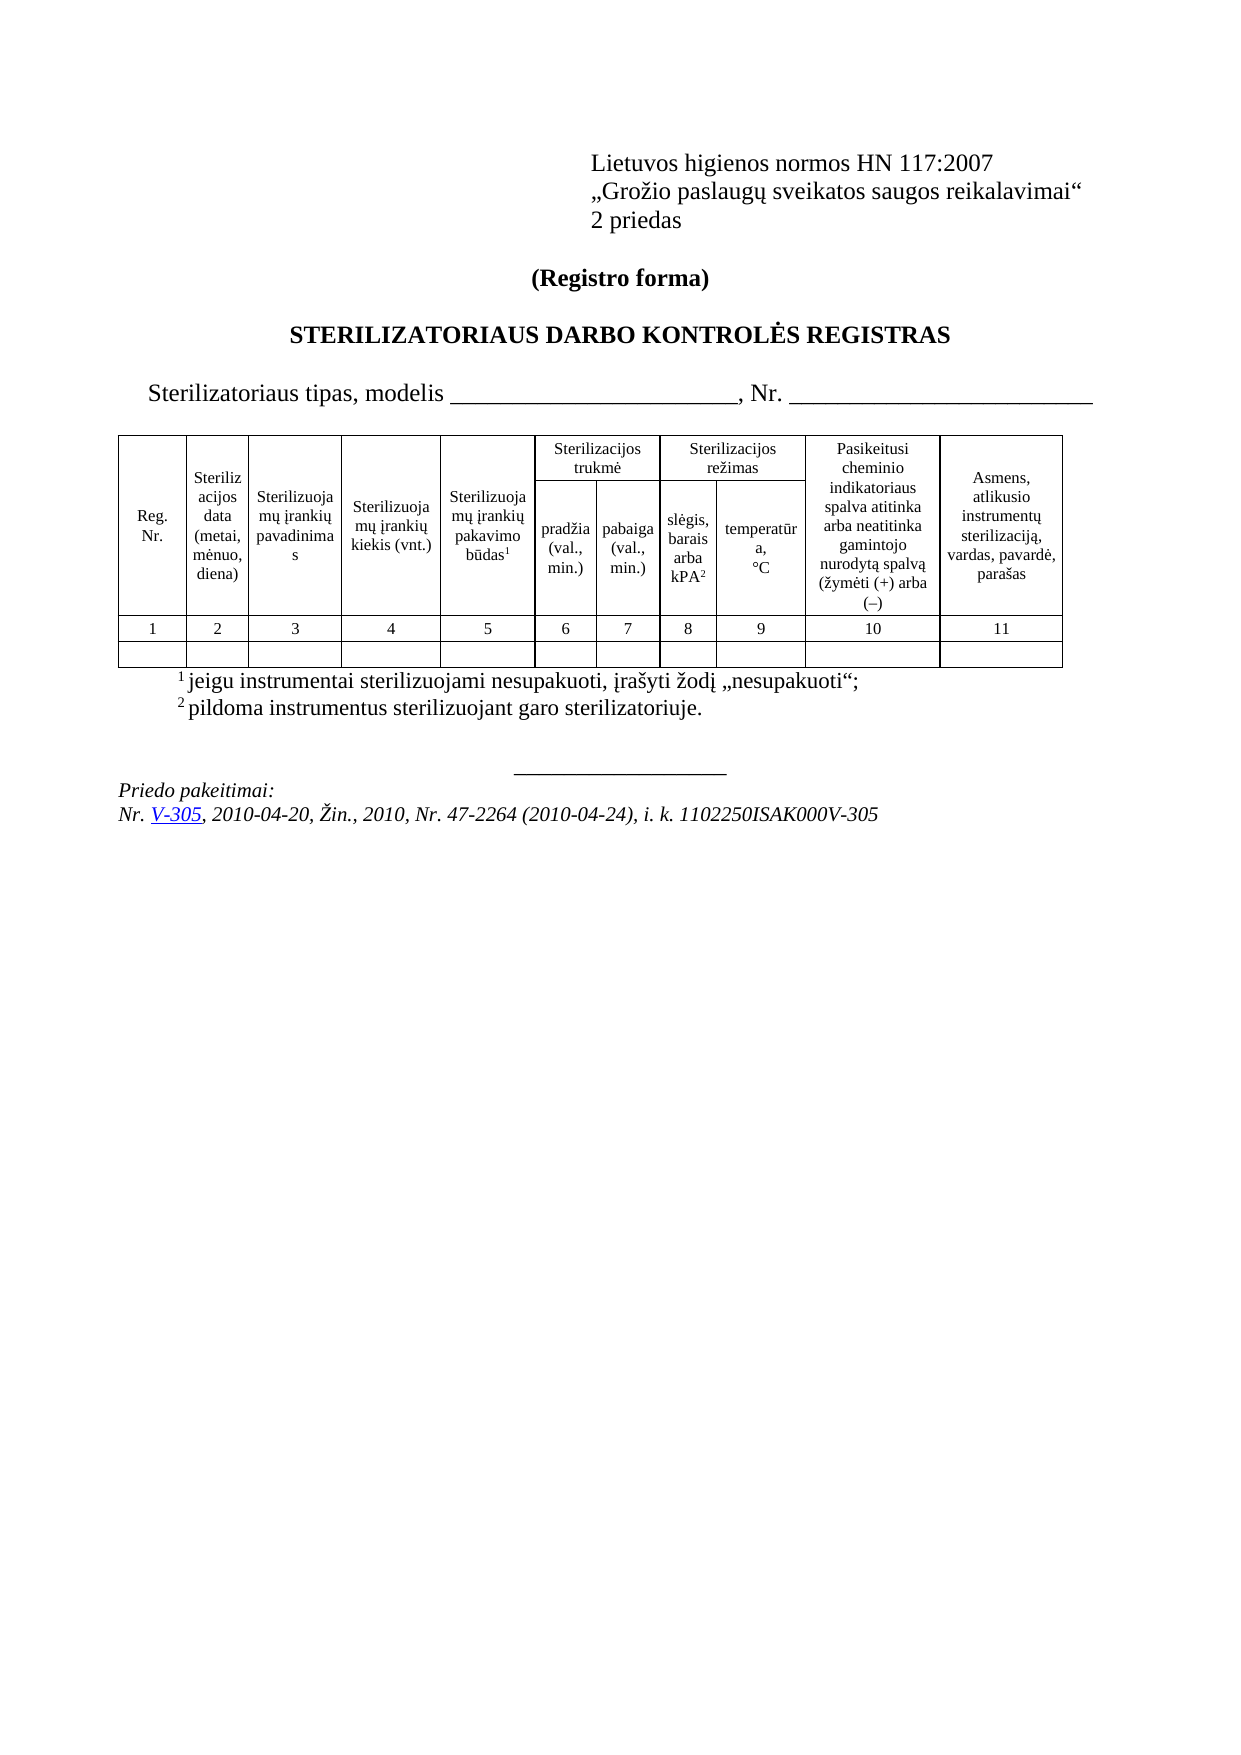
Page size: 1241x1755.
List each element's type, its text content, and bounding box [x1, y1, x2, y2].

text „Grožio paslaugų sveikatos saugos reikalavimai“ [591, 176, 1122, 205]
table_cell [941, 642, 1062, 667]
table_cell pabaiga (val., min.) [597, 481, 659, 614]
table_cell slėgis, barais arba kPA2 [661, 481, 716, 614]
table_cell 6 [536, 616, 596, 641]
text Nr. V-305, 2010-04-20, Žin., 2010, Nr. 47-2264 (2010-04-24), i. k. 1102250ISAK000V-305 [118, 802, 1122, 826]
text Lietuvos higienos normos HN 117:2007 [591, 148, 1122, 176]
table_header Sterilizacijos trukmė [536, 436, 659, 480]
table_cell 11 [941, 616, 1062, 641]
text Sterilizatoriaus tipas, modelis _______________________, Nr. [118, 378, 1122, 406]
table_cell [661, 642, 716, 667]
table_cell [119, 642, 186, 667]
text STERILIZATORIAUS DARBO KONTROLĖS REGISTRAS [118, 320, 1122, 349]
table_cell [441, 642, 534, 667]
table_header Pasikeitusi cheminio indikatoriaus spalva atitinka arba neatitinka gamintojo nurodytą spalvą (žymėti (+) arba (–) [806, 436, 939, 614]
table_header Sterilizacijos data (metai, mėnuo, diena) [187, 436, 248, 614]
table_cell 9 [717, 616, 805, 641]
text Priedo pakeitimai: [118, 778, 1122, 802]
table_cell [717, 642, 805, 667]
table_cell [536, 642, 596, 667]
table_cell [249, 642, 341, 667]
table_header Sterilizuojamų įrankių pakavimo būdas1 [441, 436, 534, 614]
table_cell temperatūra, °C [717, 481, 805, 614]
table_header Sterilizuojamų įrankių kiekis (vnt.) [342, 436, 440, 614]
text _________________ [118, 749, 1122, 778]
table_header Asmens, atlikusio instrumentų sterilizaciją, vardas, pavardė, parašas [941, 436, 1062, 614]
table_header Sterilizacijos režimas [661, 436, 805, 480]
table_cell 10 [806, 616, 939, 641]
table_cell 7 [597, 616, 659, 641]
table_cell 1 [119, 616, 186, 641]
table_cell [806, 642, 939, 667]
table_cell [597, 642, 659, 667]
table_cell 8 [661, 616, 716, 641]
text 2 priedas [591, 205, 1122, 234]
table_cell pradžia (val., min.) [536, 481, 596, 614]
text 1 jeigu instrumentai sterilizuojami nesupakuoti, įrašyti žodį „nesupakuoti“; [118, 668, 1122, 694]
table_cell 5 [441, 616, 534, 641]
table_cell [187, 642, 248, 667]
table_header Sterilizuojamų įrankių pavadinimas [249, 436, 341, 614]
text (Registro forma) [118, 263, 1122, 291]
table_cell [342, 642, 440, 667]
table_header Reg. Nr. [119, 436, 186, 614]
table_cell 4 [342, 616, 440, 641]
table_cell 3 [249, 616, 341, 641]
table_cell 2 [187, 616, 248, 641]
text 2 pildoma instrumentus sterilizuojant garo sterilizatoriuje. [118, 694, 1122, 720]
